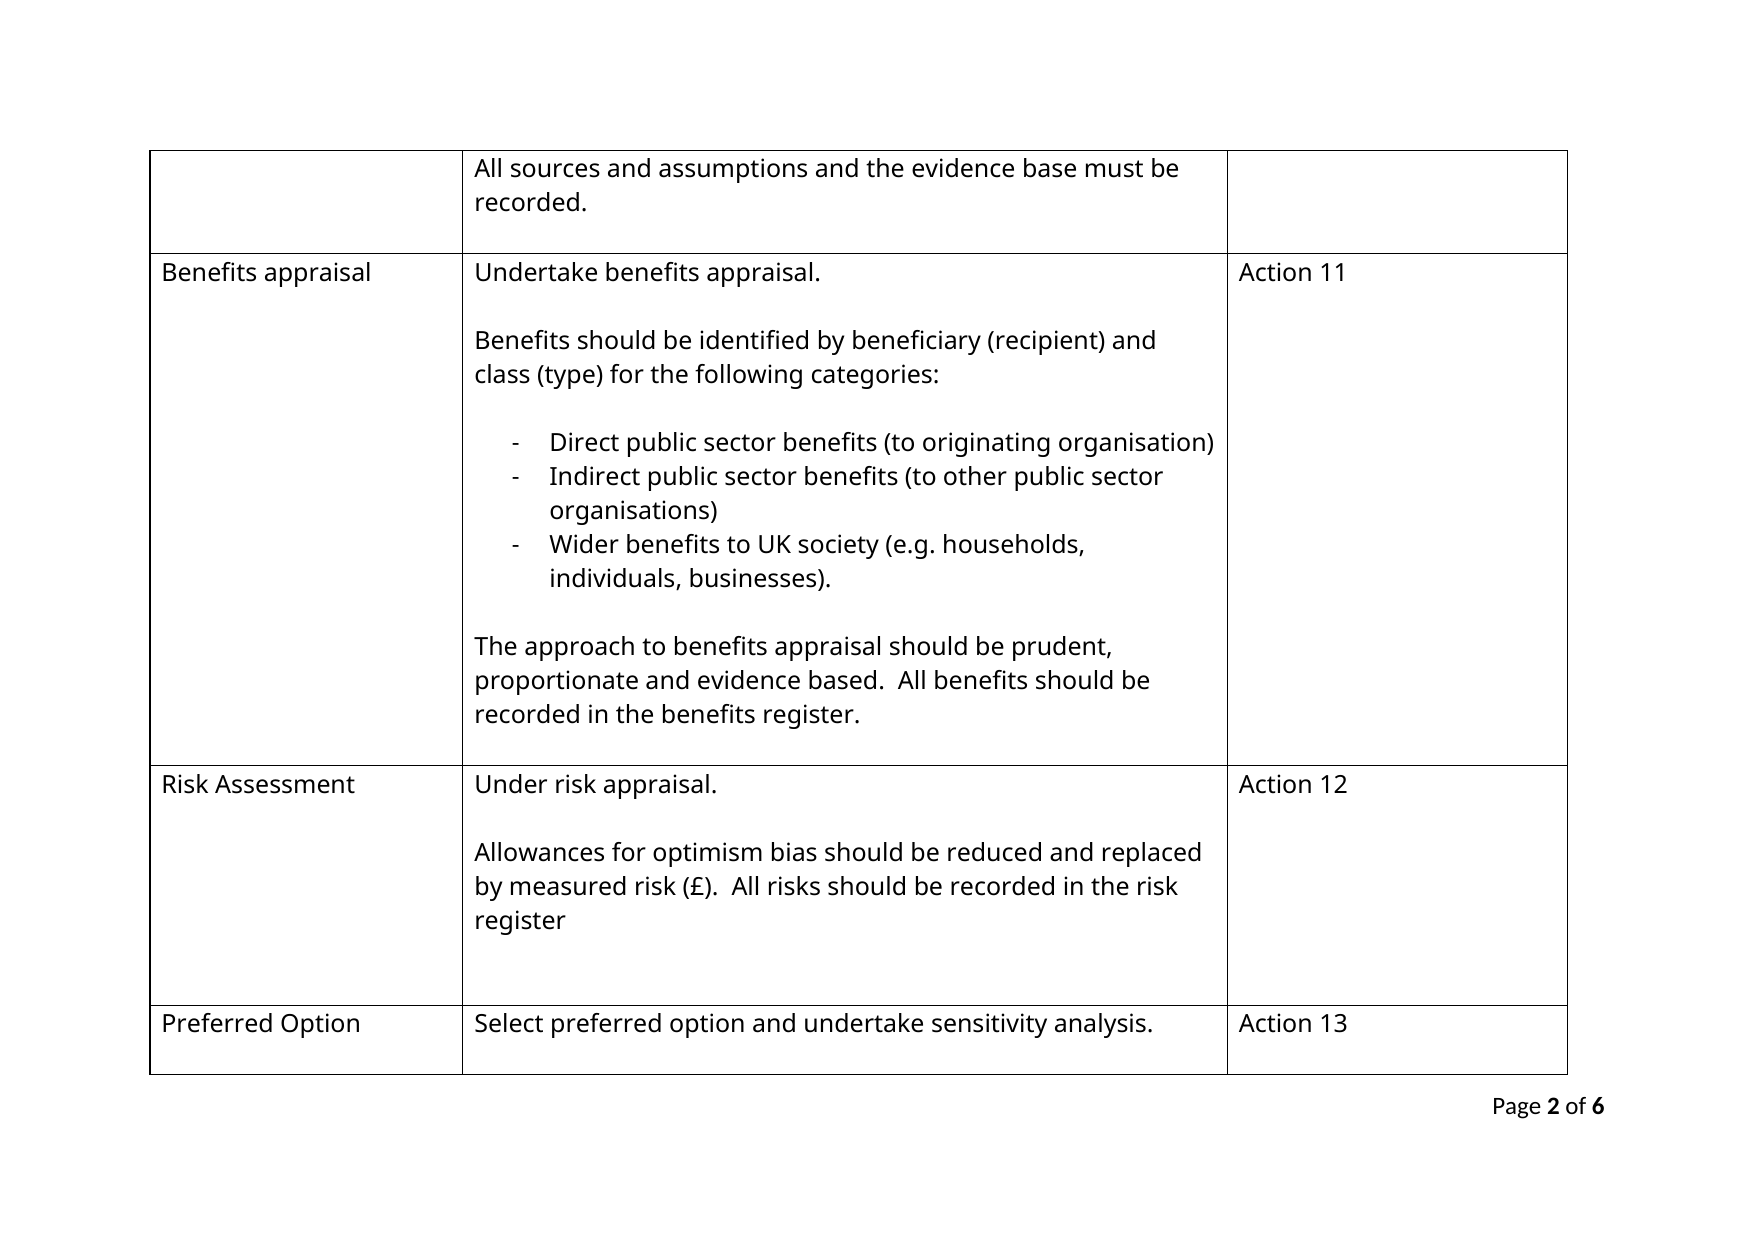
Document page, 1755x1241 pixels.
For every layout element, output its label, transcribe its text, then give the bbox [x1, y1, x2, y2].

table_cell Risk Assessment [151, 766, 462, 1005]
table_cell [1228, 151, 1567, 253]
table_cell Preferred Option [151, 1006, 462, 1074]
table_cell Benefits appraisal [151, 254, 462, 765]
table_cell Under risk appraisal. Allowances for optimism bias should be reduced and replaced by measured risk (£). All risks should be recorded in the risk register [463, 766, 1227, 1005]
table_cell Action 13 [1228, 1006, 1567, 1074]
table_cell [151, 151, 462, 253]
table_cell Undertake benefits appraisal. Benefits should be identified by beneficiary (recipient) and class (type) for the following categories: Direct public sector benefits (to originating organisation) Indirect public sector benefits (to other public sector organisations) Wider benefits to UK society (e.g. households, individuals, businesses). The approach to benefits appraisal should be prudent, proportionate and evidence based. All benefits should be recorded in the benefits register. [463, 254, 1227, 765]
table_cell Action 11 [1228, 254, 1567, 765]
table_cell Action 12 [1228, 766, 1567, 1005]
table_cell Select preferred option and undertake sensitivity analysis. [463, 1006, 1227, 1074]
table_cell All sources and assumptions and the evidence base must be recorded. [463, 151, 1227, 253]
